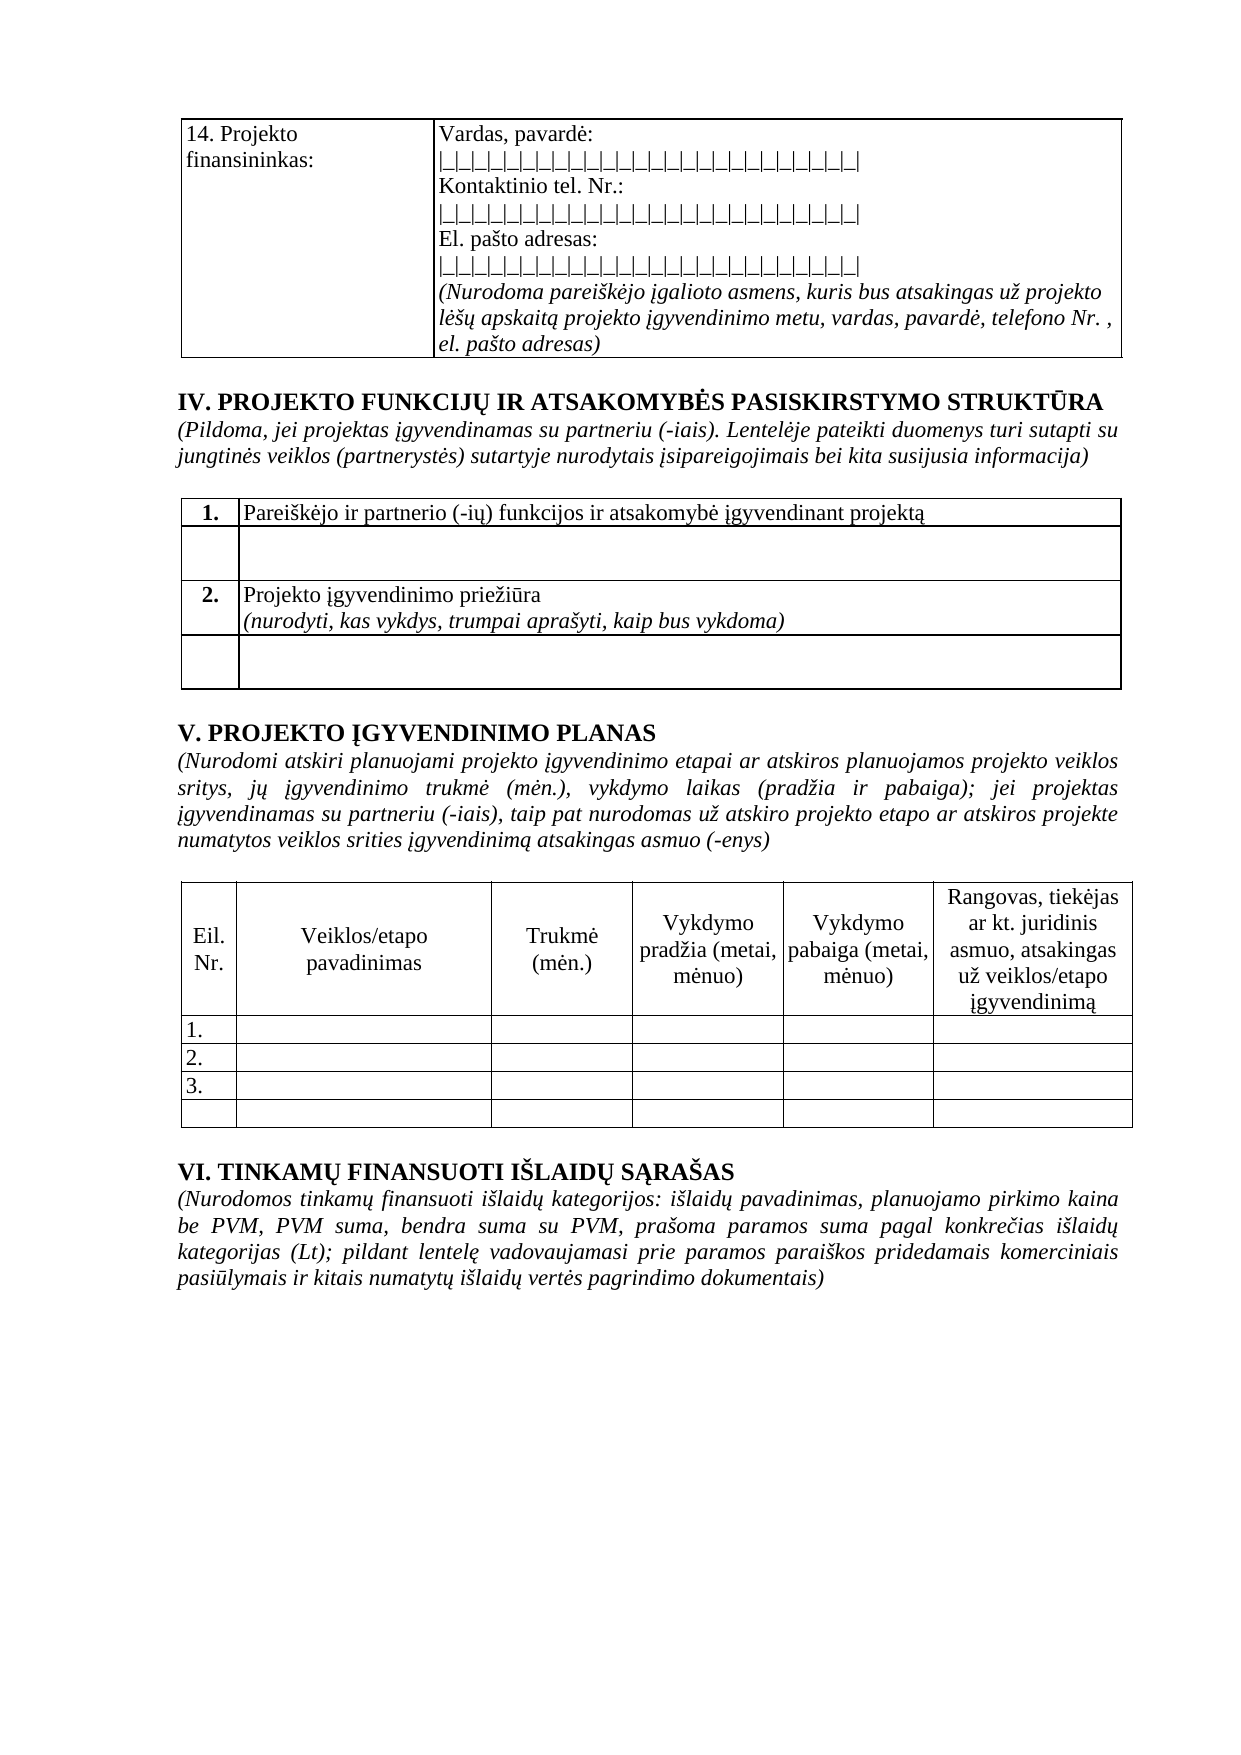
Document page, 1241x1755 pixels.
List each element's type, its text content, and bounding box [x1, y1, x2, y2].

table_cell [633, 1016, 783, 1043]
table_cell [633, 1100, 783, 1126]
table_cell [934, 1100, 1132, 1126]
table_cell [492, 1044, 632, 1071]
table_cell [633, 1044, 783, 1071]
table_cell [934, 1016, 1132, 1043]
table_cell [633, 1072, 783, 1098]
table_header Pareiškėjo ir partnerio (-ių) funkcijos ir atsakomybė įgyvendinant projektą [240, 499, 1120, 525]
text (Pildoma, jei projektas įgyvendinamas su partneriu (-iais). Lentelėje pateikti duomenys turi sutapti su jungtinės veiklos (partnerystės) sutartyje nurodytais įsipareigojimais bei kita susijusia informacija) [177, 416, 1122, 469]
table_header Rangovas, tiekėjas ar kt. juridinis asmuo, atsakingas už veiklos/etapo įgyvendinimą [934, 883, 1132, 1015]
table_cell [182, 1100, 236, 1126]
table_cell [784, 1072, 933, 1098]
table_cell 2. [182, 1044, 236, 1071]
table_cell [784, 1016, 933, 1043]
table_cell [237, 1072, 491, 1098]
table_header Vykdymo pradžia (metai, mėnuo) [633, 883, 783, 1015]
table_cell [237, 1044, 491, 1071]
table_header Eil. Nr. [182, 883, 236, 1015]
table_cell [240, 636, 1120, 688]
table_cell [492, 1100, 632, 1126]
table_cell [492, 1016, 632, 1043]
table_cell [934, 1072, 1132, 1098]
table_cell Projekto įgyvendinimo priežiūra (nurodyti, kas vykdys, trumpai aprašyti, kaip bus vykdoma) [240, 581, 1120, 634]
table_cell [182, 636, 238, 688]
table_cell [240, 527, 1120, 579]
table_cell 14. Projekto finansininkas: [182, 120, 433, 357]
text (Nurodomos tinkamų finansuoti išlaidų kategorijos: išlaidų pavadinimas, planuojamo pirkimo kaina be PVM, PVM suma, bendra suma su PVM, prašoma paramos suma pagal konkrečias išlaidų kategorijas (Lt); pildant lentelę vadovaujamasi prie paramos paraiškos pridedamais komerciniais pasiūlymais ir kitais numatytų išlaidų vertės pagrindimo dokumentais) [177, 1185, 1122, 1291]
table_header Trukmė (mėn.) [492, 883, 632, 1015]
text V. PROJEKTO ĮGYVENDINIMO PLANAS [177, 718, 1122, 747]
table_cell [784, 1100, 933, 1126]
text VI. TINKAMŲ FINANSUOTI IŠLAIDŲ SĄRAŠAS [177, 1157, 1122, 1185]
table_header Vykdymo pabaiga (metai, mėnuo) [784, 883, 933, 1015]
table_cell Vardas, pavardė: |_|_|_|_|_|_|_|_|_|_|_|_|_|_|_|_|_|_|_|_|_|_|_|_|_|_| Kontaktinio tel. Nr.: |_|_|_|_|_|_|_|_|_|_|_|_|_|_|_|_|_|_|_|_|_|_|_|_|_|_| El. pašto adresas: |_|_|_|_|_|_|_|_|_|_|_|_|_|_|_|_|_|_|_|_|_|_|_|_|_|_| (Nurodoma pareiškėjo įgalioto asmens, kuris bus atsakingas už projekto lėšų apskaitą projekto įgyvendinimo metu, vardas, pavardė, telefono Nr. , el. pašto adresas) [435, 120, 1121, 357]
table_cell [784, 1044, 933, 1071]
table_cell [237, 1016, 491, 1043]
table_cell 3. [182, 1072, 236, 1098]
table_cell [934, 1044, 1132, 1071]
table_cell [237, 1100, 491, 1126]
table_cell [182, 527, 238, 579]
table_cell 2. [182, 581, 238, 634]
table_header 1. [182, 499, 238, 525]
text IV. PROJEKTO FUNKCIJŲ IR ATSAKOMYBĖS PASISKIRSTYMO STRUKTŪRA [177, 387, 1122, 416]
table_cell [492, 1072, 632, 1098]
text (Nurodomi atskiri planuojami projekto įgyvendinimo etapai ar atskiros planuojamos projekto veiklos sritys, jų įgyvendinimo trukmė (mėn.), vykdymo laikas (pradžia ir pabaiga); jei projektas įgyvendinamas su partneriu (-iais), taip pat nurodomas už atskiro projekto etapo ar atskiros projekte numatytos veiklos srities įgyvendinimą atsakingas asmuo (-enys) [177, 747, 1122, 853]
table_header Veiklos/etapo pavadinimas [237, 883, 491, 1015]
table_cell 1. [182, 1016, 236, 1043]
